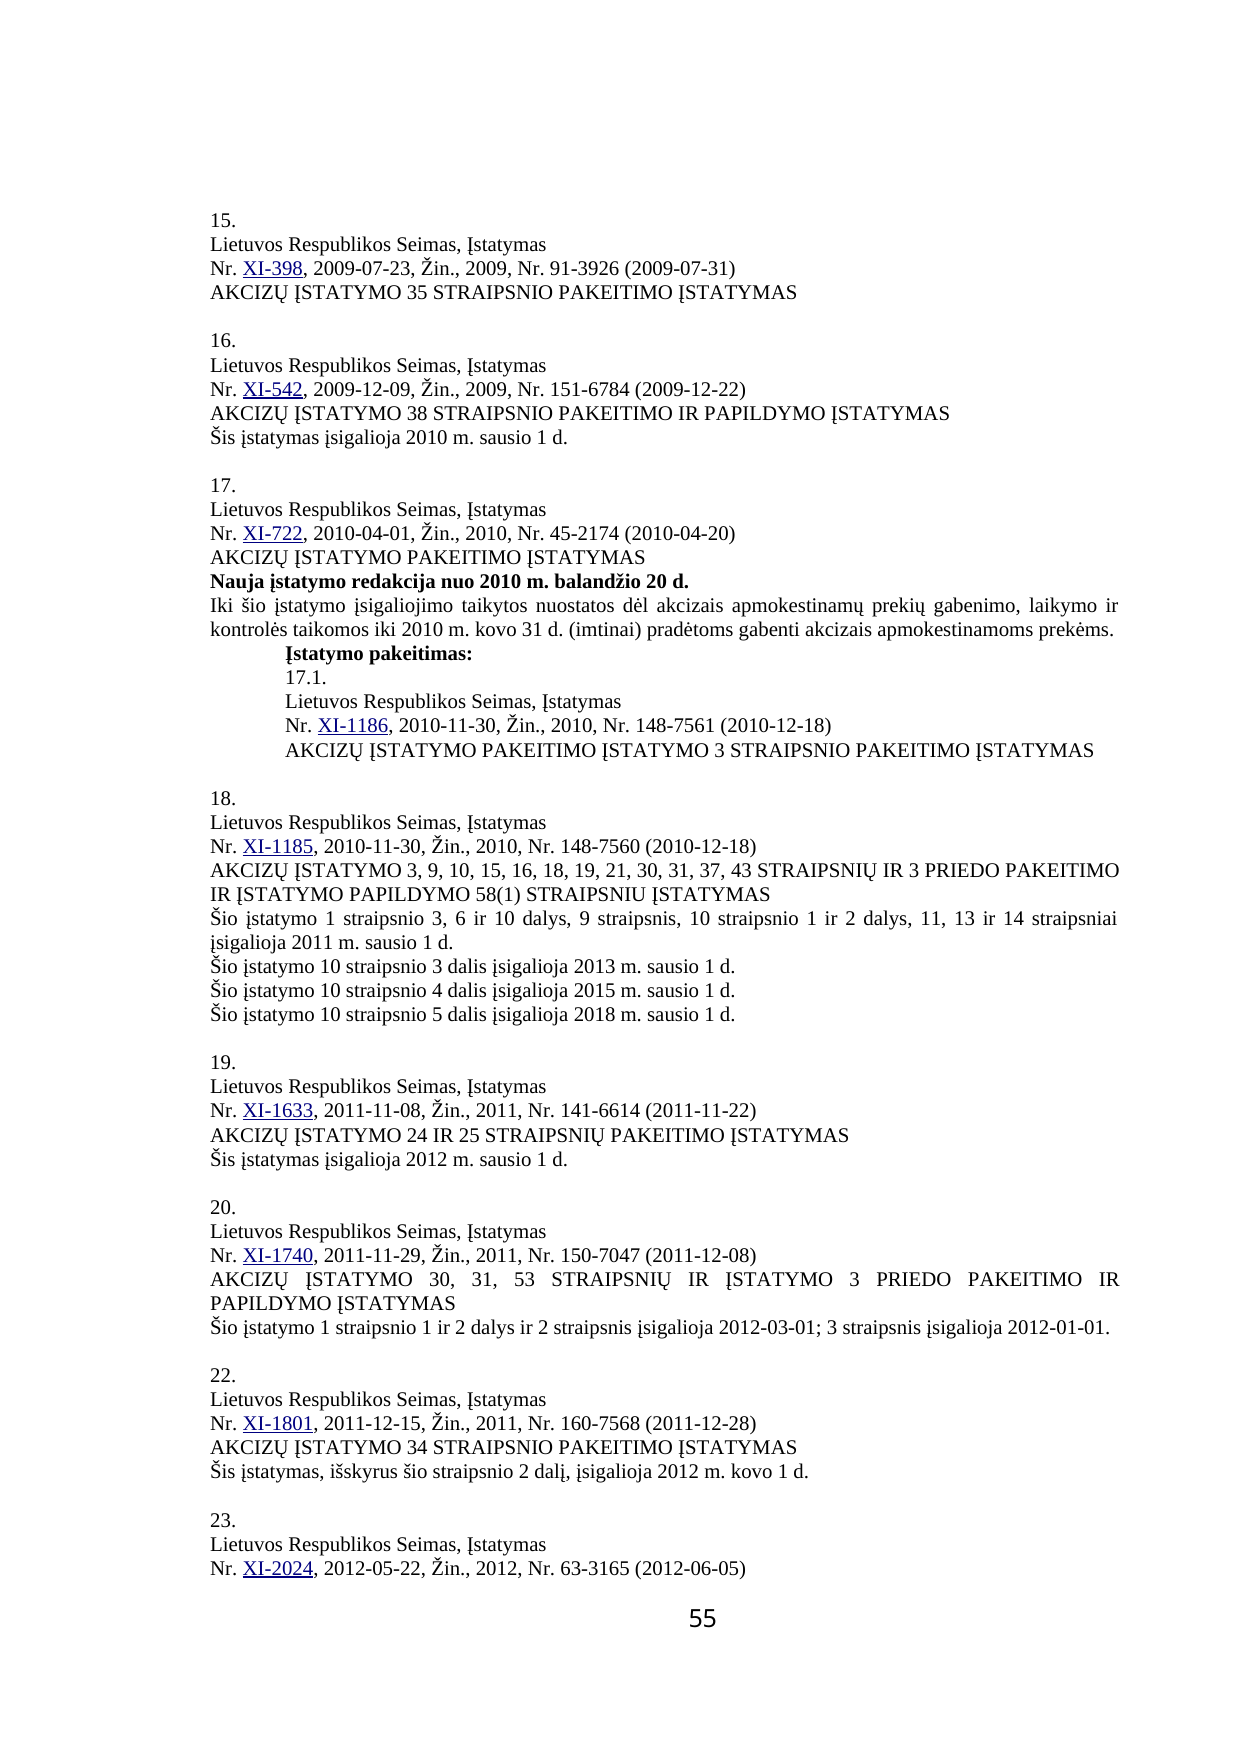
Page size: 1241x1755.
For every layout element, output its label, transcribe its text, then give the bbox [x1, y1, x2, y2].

text Šis įstatymas, išskyrus šio straipsnio 2 dalį, įsigalioja 2012 m. kovo 1 d. [210, 1459, 1120, 1483]
text Lietuvos Respublikos Seimas, Įstatymas [210, 232, 1120, 256]
text 17. [210, 473, 1120, 497]
text Lietuvos Respublikos Seimas, Įstatymas [210, 689, 1120, 713]
text 23. [210, 1507, 1120, 1532]
text 20. [210, 1195, 1120, 1219]
text Nr. XI-1740, 2011-11-29, Žin., 2011, Nr. 150-7047 (2011-12-08) [210, 1243, 1120, 1267]
text Nauja įstatymo redakcija nuo 2010 m. balandžio 20 d. [210, 569, 1120, 593]
text 17.1. [210, 665, 1120, 689]
text Nr. XI-542, 2009-12-09, Žin., 2009, Nr. 151-6784 (2009-12-22) [210, 377, 1120, 401]
text AKCIZŲ ĮSTATYMO PAKEITIMO ĮSTATYMAS [210, 545, 1120, 569]
text AKCIZŲ ĮSTATYMO 30, 31, 53 STRAIPSNIŲ IR ĮSTATYMO 3 PRIEDO PAKEITIMO IR PAPILDYMO ĮSTATYMAS [210, 1267, 1120, 1315]
text Lietuvos Respublikos Seimas, Įstatymas [210, 1532, 1120, 1556]
text Iki šio įstatymo įsigaliojimo taikytos nuostatos dėl akcizais apmokestinamų prekių gabenimo, laikymo ir kontrolės taikomos iki 2010 m. kovo 31 d. (imtinai) pradėtoms gabenti akcizais apmokestinamoms prekėms. [210, 593, 1120, 641]
text Šio įstatymo 1 straipsnio 3, 6 ir 10 dalys, 9 straipsnis, 10 straipsnio 1 ir 2 dalys, 11, 13 ir 14 straipsniai įsigalioja 2011 m. sausio 1 d. [210, 906, 1120, 954]
text 16. [210, 328, 1120, 352]
text Šio įstatymo 10 straipsnio 3 dalis įsigalioja 2013 m. sausio 1 d. [210, 954, 1120, 978]
text Nr. XI-398, 2009-07-23, Žin., 2009, Nr. 91-3926 (2009-07-31) [210, 256, 1120, 280]
text Lietuvos Respublikos Seimas, Įstatymas [210, 810, 1120, 834]
text 18. [210, 786, 1120, 810]
text AKCIZŲ ĮSTATYMO 24 IR 25 STRAIPSNIŲ PAKEITIMO ĮSTATYMAS [210, 1122, 1120, 1147]
text 19. [210, 1050, 1120, 1074]
text AKCIZŲ ĮSTATYMO 34 STRAIPSNIO PAKEITIMO ĮSTATYMAS [210, 1435, 1120, 1459]
text Šio įstatymo 10 straipsnio 5 dalis įsigalioja 2018 m. sausio 1 d. [210, 1002, 1120, 1026]
text AKCIZŲ ĮSTATYMO 3, 9, 10, 15, 16, 18, 19, 21, 30, 31, 37, 43 STRAIPSNIŲ IR 3 PRIEDO PAKEITIMO IR ĮSTATYMO PAPILDYMO 58(1) STRAIPSNIU ĮSTATYMAS [210, 858, 1120, 906]
text Šis įstatymas įsigalioja 2012 m. sausio 1 d. [210, 1147, 1120, 1171]
text Lietuvos Respublikos Seimas, Įstatymas [210, 1219, 1120, 1243]
text Šio įstatymo 10 straipsnio 4 dalis įsigalioja 2015 m. sausio 1 d. [210, 978, 1120, 1002]
text Šio įstatymo 1 straipsnio 1 ir 2 dalys ir 2 straipsnis įsigalioja 2012-03-01; 3 straipsnis įsigalioja 2012-01-01. [210, 1315, 1120, 1339]
text AKCIZŲ ĮSTATYMO PAKEITIMO ĮSTATYMO 3 STRAIPSNIO PAKEITIMO ĮSTATYMAS [210, 737, 1120, 762]
text Nr. XI-1633, 2011-11-08, Žin., 2011, Nr. 141-6614 (2011-11-22) [210, 1098, 1120, 1122]
text Įstatymo pakeitimas: [210, 641, 1120, 665]
text Lietuvos Respublikos Seimas, Įstatymas [210, 1074, 1120, 1098]
text Lietuvos Respublikos Seimas, Įstatymas [210, 497, 1120, 521]
text Nr. XI-1186, 2010-11-30, Žin., 2010, Nr. 148-7561 (2010-12-18) [210, 713, 1120, 737]
text 22. [210, 1363, 1120, 1387]
text AKCIZŲ ĮSTATYMO 38 STRAIPSNIO PAKEITIMO IR PAPILDYMO ĮSTATYMAS [210, 401, 1120, 425]
text Nr. XI-2024, 2012-05-22, Žin., 2012, Nr. 63-3165 (2012-06-05) [210, 1556, 1120, 1580]
text Nr. XI-1185, 2010-11-30, Žin., 2010, Nr. 148-7560 (2010-12-18) [210, 834, 1120, 858]
text AKCIZŲ ĮSTATYMO 35 STRAIPSNIO PAKEITIMO ĮSTATYMAS [210, 280, 1120, 304]
text Šis įstatymas įsigalioja 2010 m. sausio 1 d. [210, 425, 1120, 449]
text Nr. XI-722, 2010-04-01, Žin., 2010, Nr. 45-2174 (2010-04-20) [210, 521, 1120, 545]
text Lietuvos Respublikos Seimas, Įstatymas [210, 1387, 1120, 1411]
text Lietuvos Respublikos Seimas, Įstatymas [210, 352, 1120, 377]
text 15. [210, 208, 1120, 232]
text Nr. XI-1801, 2011-12-15, Žin., 2011, Nr. 160-7568 (2011-12-28) [210, 1411, 1120, 1435]
